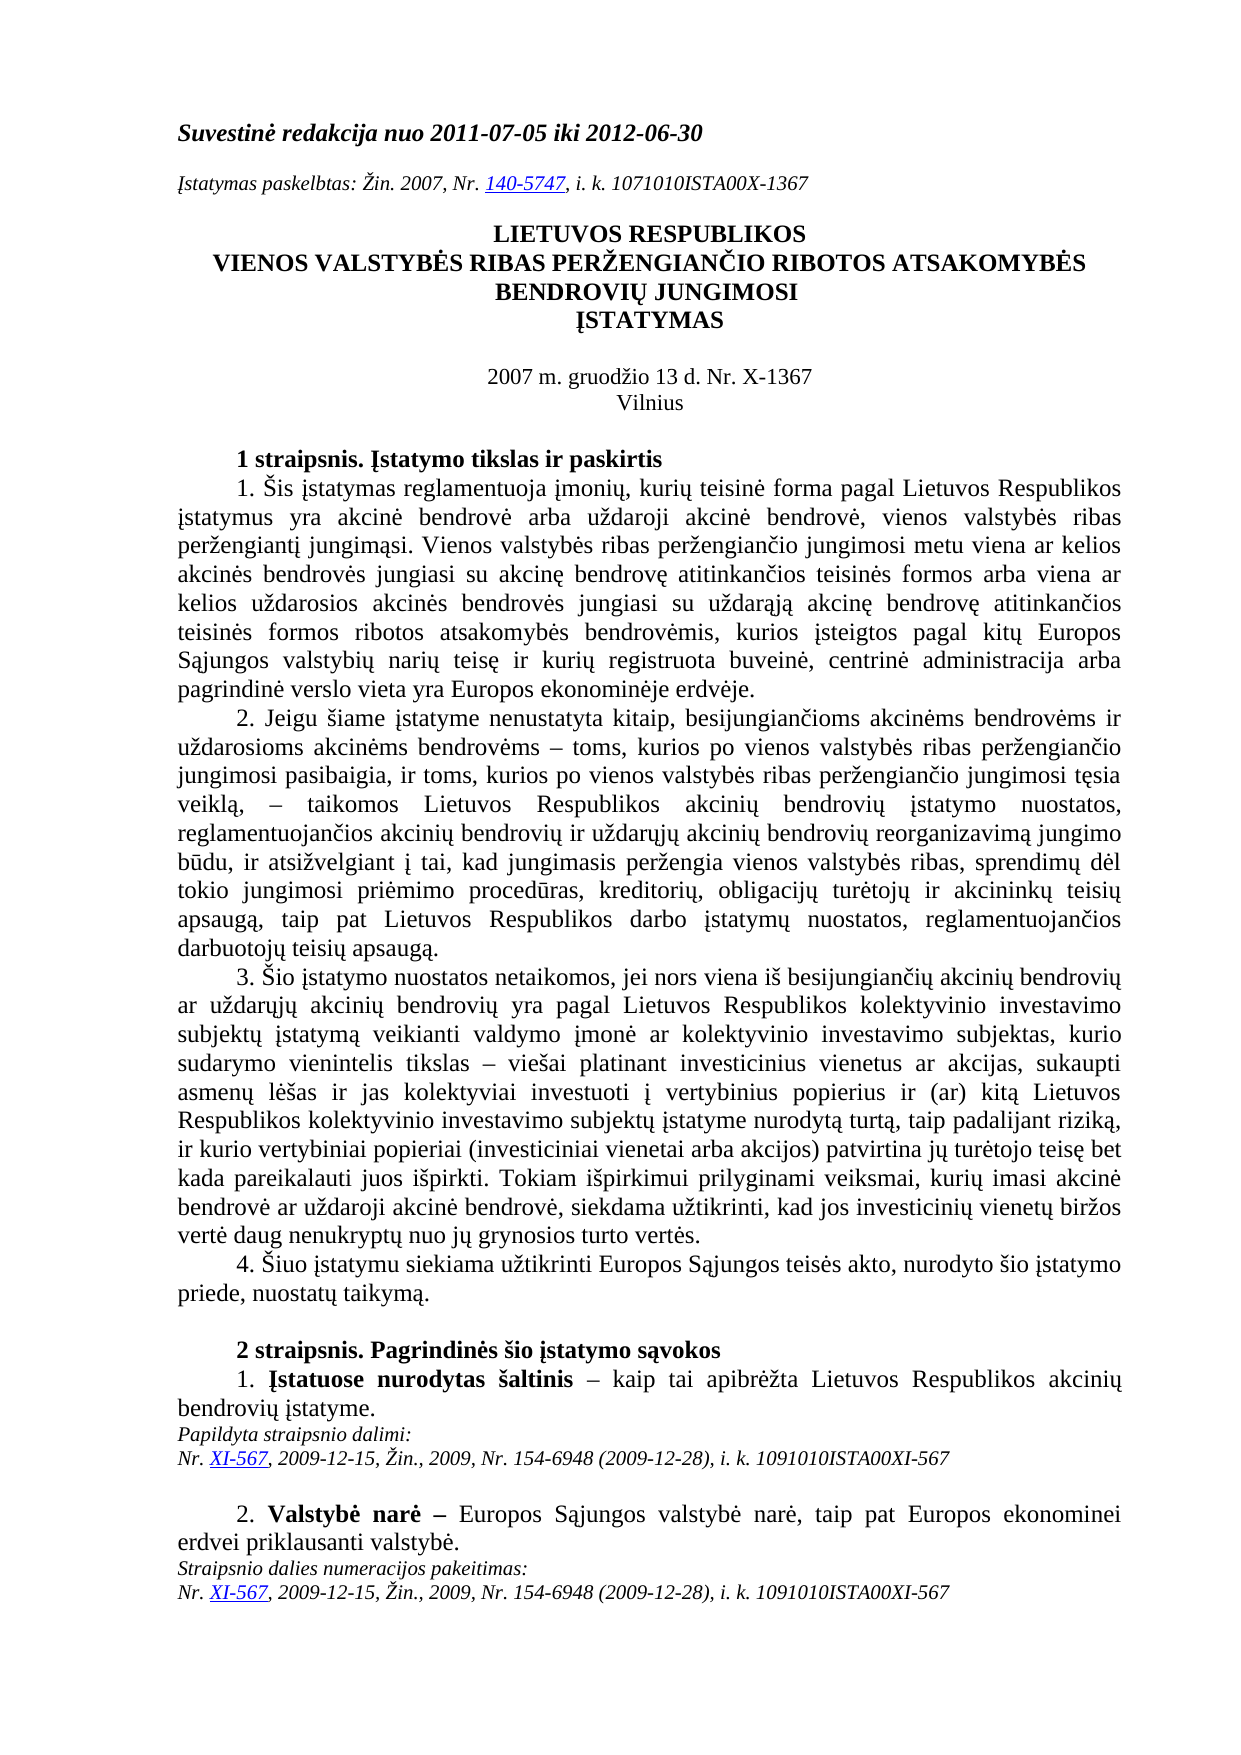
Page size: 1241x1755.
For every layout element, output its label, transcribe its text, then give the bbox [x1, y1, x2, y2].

text 2007 m. gruodžio 13 d. Nr. X-1367 [177, 363, 1122, 389]
text LIETUVOS RESPUBLIKOS VIENOS VALSTYBĖS RIBAS PERŽENGIANČIO RIBOTOS ATSAKOMYBĖS BENDROVIŲ JUNGIMOSI ĮSTATYMAS [177, 219, 1122, 334]
text 4. Šiuo įstatymu siekiama užtikrinti Europos Sąjungos teisės akto, nurodyto šio įstatymo priede, nuostatų taikymą. [177, 1249, 1122, 1307]
text Vilnius [177, 389, 1122, 416]
text 2. Jeigu šiame įstatyme nenustatyta kitaip, besijungiančioms akcinėms bendrovėms ir uždarosioms akcinėms bendrovėms – toms, kurios po vienos valstybės ribas peržengiančio jungimosi pasibaigia, ir toms, kurios po vienos valstybės ribas peržengiančio jungimosi tęsia veiklą, – taikomos Lietuvos Respublikos akcinių bendrovių įstatymo nuostatos, reglamentuojančios akcinių bendrovių ir uždarųjų akcinių bendrovių reorganizavimą jungimo būdu, ir atsižvelgiant į tai, kad jungimasis peržengia vienos valstybės ribas, sprendimų dėl tokio jungimosi priėmimo procedūras, kreditorių, obligacijų turėtojų ir akcininkų teisių apsaugą, taip pat Lietuvos Respublikos darbo įstatymų nuostatos, reglamentuojančios darbuotojų teisių apsaugą. [177, 703, 1122, 962]
text Įstatymas paskelbtas: Žin. 2007, Nr. 140-5747, i. k. 1071010ISTA00X-1367 [177, 171, 1122, 195]
text 1. Įstatuose nurodytas šaltinis – kaip tai apibrėžta Lietuvos Respublikos akcinių bendrovių įstatyme. [177, 1364, 1122, 1422]
text 2 straipsnis. Pagrindinės šio įstatymo sąvokos [177, 1336, 1122, 1364]
text Nr. XI-567, 2009-12-15, Žin., 2009, Nr. 154-6948 (2009-12-28), i. k. 1091010ISTA00XI-567 [177, 1580, 1122, 1604]
text 1. Šis įstatymas reglamentuoja įmonių, kurių teisinė forma pagal Lietuvos Respublikos įstatymus yra akcinė bendrovė arba uždaroji akcinė bendrovė, vienos valstybės ribas peržengiantį jungimąsi. Vienos valstybės ribas peržengiančio jungimosi metu viena ar kelios akcinės bendrovės jungiasi su akcinę bendrovę atitinkančios teisinės formos arba viena ar kelios uždarosios akcinės bendrovės jungiasi su uždarąją akcinę bendrovę atitinkančios teisinės formos ribotos atsakomybės bendrovėmis, kurios įsteigtos pagal kitų Europos Sąjungos valstybių narių teisę ir kurių registruota buveinė, centrinė administracija arba pagrindinė verslo vieta yra Europos ekonominėje erdvėje. [177, 473, 1122, 703]
text 3. Šio įstatymo nuostatos netaikomos, jei nors viena iš besijungiančių akcinių bendrovių ar uždarųjų akcinių bendrovių yra pagal Lietuvos Respublikos kolektyvinio investavimo subjektų įstatymą veikianti valdymo įmonė ar kolektyvinio investavimo subjektas, kurio sudarymo vienintelis tikslas – viešai platinant investicinius vienetus ar akcijas, sukaupti asmenų lėšas ir jas kolektyviai investuoti į vertybinius popierius ir (ar) kitą Lietuvos Respublikos kolektyvinio investavimo subjektų įstatyme nurodytą turtą, taip padalijant riziką, ir kurio vertybiniai popieriai (investiciniai vienetai arba akcijos) patvirtina jų turėtojo teisę bet kada pareikalauti juos išpirkti. Tokiam išpirkimui prilyginami veiksmai, kurių imasi akcinė bendrovė ar uždaroji akcinė bendrovė, siekdama užtikrinti, kad jos investicinių vienetų biržos vertė daug nenukryptų nuo jų grynosios turto vertės. [177, 962, 1122, 1249]
text Nr. XI-567, 2009-12-15, Žin., 2009, Nr. 154-6948 (2009-12-28), i. k. 1091010ISTA00XI-567 [177, 1446, 1122, 1470]
text Suvestinė redakcija nuo 2011-07-05 iki 2012-06-30 [177, 118, 1122, 147]
text 1 straipsnis. Įstatymo tikslas ir paskirtis [177, 444, 1122, 473]
text Straipsnio dalies numeracijos pakeitimas: [177, 1556, 1122, 1580]
text 2. Valstybė narė – Europos Sąjungos valstybė narė, taip pat Europos ekonominei erdvei priklausanti valstybė. [177, 1499, 1122, 1556]
text Papildyta straipsnio dalimi: [177, 1422, 1122, 1446]
